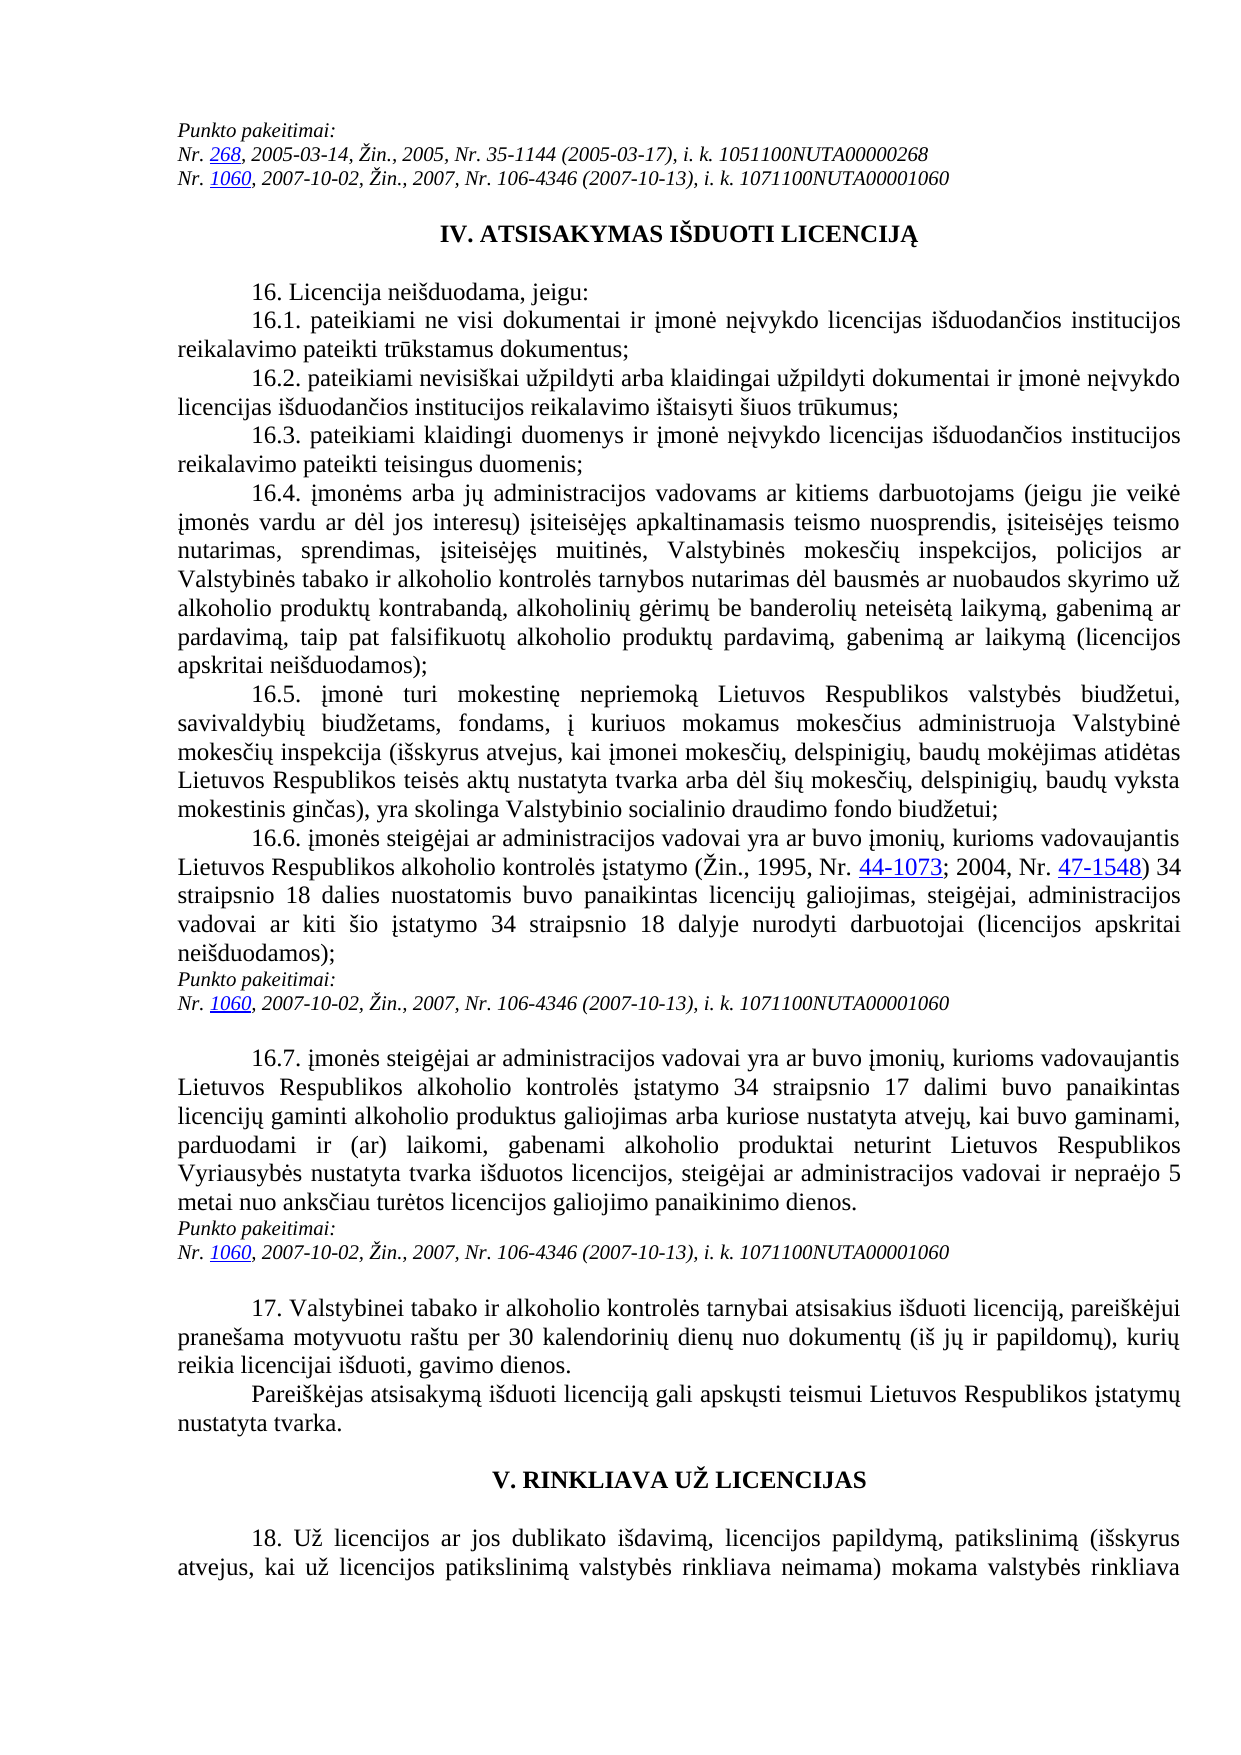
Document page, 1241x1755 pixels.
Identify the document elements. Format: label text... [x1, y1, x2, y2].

text Nr. 268, 2005-03-14, Žin., 2005, Nr. 35-1144 (2005-03-17), i. k. 1051100NUTA00000268 [177, 142, 1181, 166]
text IV. ATSISAKYMAS IŠDUOTI LICENCIJĄ [177, 219, 1181, 248]
text Nr. 1060, 2007-10-02, Žin., 2007, Nr. 106-4346 (2007-10-13), i. k. 1071100NUTA00001060 [177, 166, 1181, 190]
text 16.1. pateikiami ne visi dokumentai ir įmonė neįvykdo licencijas išduodančios institucijos reikalavimo pateikti trūkstamus dokumentus; [177, 305, 1181, 363]
text 16.4. įmonėms arba jų administracijos vadovams ar kitiems darbuotojams (jeigu jie veikė įmonės vardu ar dėl jos interesų) įsiteisėjęs apkaltinamasis teismo nuosprendis, įsiteisėjęs teismo nutarimas, sprendimas, įsiteisėjęs muitinės, Valstybinės mokesčių inspekcijos, policijos ar Valstybinės tabako ir alkoholio kontrolės tarnybos nutarimas dėl bausmės ar nuobaudos skyrimo už alkoholio produktų kontrabandą, alkoholinių gėrimų be banderolių neteisėtą laikymą, gabenimą ar pardavimą, taip pat falsifikuotų alkoholio produktų pardavimą, gabenimą ar laikymą (licencijos apskritai neišduodamos); [177, 478, 1181, 679]
text Punkto pakeitimai: [177, 967, 1181, 991]
text Punkto pakeitimai: [177, 1216, 1181, 1240]
text V. RINKLIAVA UŽ LICENCIJAS [177, 1465, 1181, 1494]
text 16.2. pateikiami nevisiškai užpildyti arba klaidingai užpildyti dokumentai ir įmonė neįvykdo licencijas išduodančios institucijos reikalavimo ištaisyti šiuos trūkumus; [177, 363, 1181, 420]
text 16.3. pateikiami klaidingi duomenys ir įmonė neįvykdo licencijas išduodančios institucijos reikalavimo pateikti teisingus duomenis; [177, 420, 1181, 478]
text Punkto pakeitimai: [177, 118, 1181, 142]
text Nr. 1060, 2007-10-02, Žin., 2007, Nr. 106-4346 (2007-10-13), i. k. 1071100NUTA00001060 [177, 991, 1181, 1015]
text 17. Valstybinei tabako ir alkoholio kontrolės tarnybai atsisakius išduoti licenciją, pareiškėjui pranešama motyvuotu raštu per 30 kalendorinių dienų nuo dokumentų (iš jų ir papildomų), kurių reikia licencijai išduoti, gavimo dienos. [177, 1293, 1181, 1379]
text Nr. 1060, 2007-10-02, Žin., 2007, Nr. 106-4346 (2007-10-13), i. k. 1071100NUTA00001060 [177, 1240, 1181, 1264]
text 18. Už licencijos ar jos dublikato išdavimą, licencijos papildymą, patikslinimą (išskyrus atvejus, kai už licencijos patikslinimą valstybės rinkliava neimama) mokama valstybės rinkliava [177, 1523, 1181, 1580]
text 16.7. įmonės steigėjai ar administracijos vadovai yra ar buvo įmonių, kurioms vadovaujantis Lietuvos Respublikos alkoholio kontrolės įstatymo 34 straipsnio 17 dalimi buvo panaikintas licencijų gaminti alkoholio produktus galiojimas arba kuriose nustatyta atvejų, kai buvo gaminami, parduodami ir (ar) laikomi, gabenami alkoholio produktai neturint Lietuvos Respublikos Vyriausybės nustatyta tvarka išduotos licencijos, steigėjai ar administracijos vadovai ir nepraėjo 5 metai nuo anksčiau turėtos licencijos galiojimo panaikinimo dienos. [177, 1043, 1181, 1216]
text 16.6. įmonės steigėjai ar administracijos vadovai yra ar buvo įmonių, kurioms vadovaujantis Lietuvos Respublikos alkoholio kontrolės įstatymo (Žin., 1995, Nr. 44-1073; 2004, Nr. 47-1548) 34 straipsnio 18 dalies nuostatomis buvo panaikintas licencijų galiojimas, steigėjai, administracijos vadovai ar kiti šio įstatymo 34 straipsnio 18 dalyje nurodyti darbuotojai (licencijos apskritai neišduodamos); [177, 823, 1181, 967]
text 16. Licencija neišduodama, jeigu: [177, 277, 1181, 305]
text Pareiškėjas atsisakymą išduoti licenciją gali apskųsti teismui Lietuvos Respublikos įstatymų nustatyta tvarka. [177, 1379, 1181, 1437]
text 16.5. įmonė turi mokestinę nepriemoką Lietuvos Respublikos valstybės biudžetui, savivaldybių biudžetams, fondams, į kuriuos mokamus mokesčius administruoja Valstybinė mokesčių inspekcija (išskyrus atvejus, kai įmonei mokesčių, delspinigių, baudų mokėjimas atidėtas Lietuvos Respublikos teisės aktų nustatyta tvarka arba dėl šių mokesčių, delspinigių, baudų vyksta mokestinis ginčas), yra skolinga Valstybinio socialinio draudimo fondo biudžetui; [177, 679, 1181, 823]
